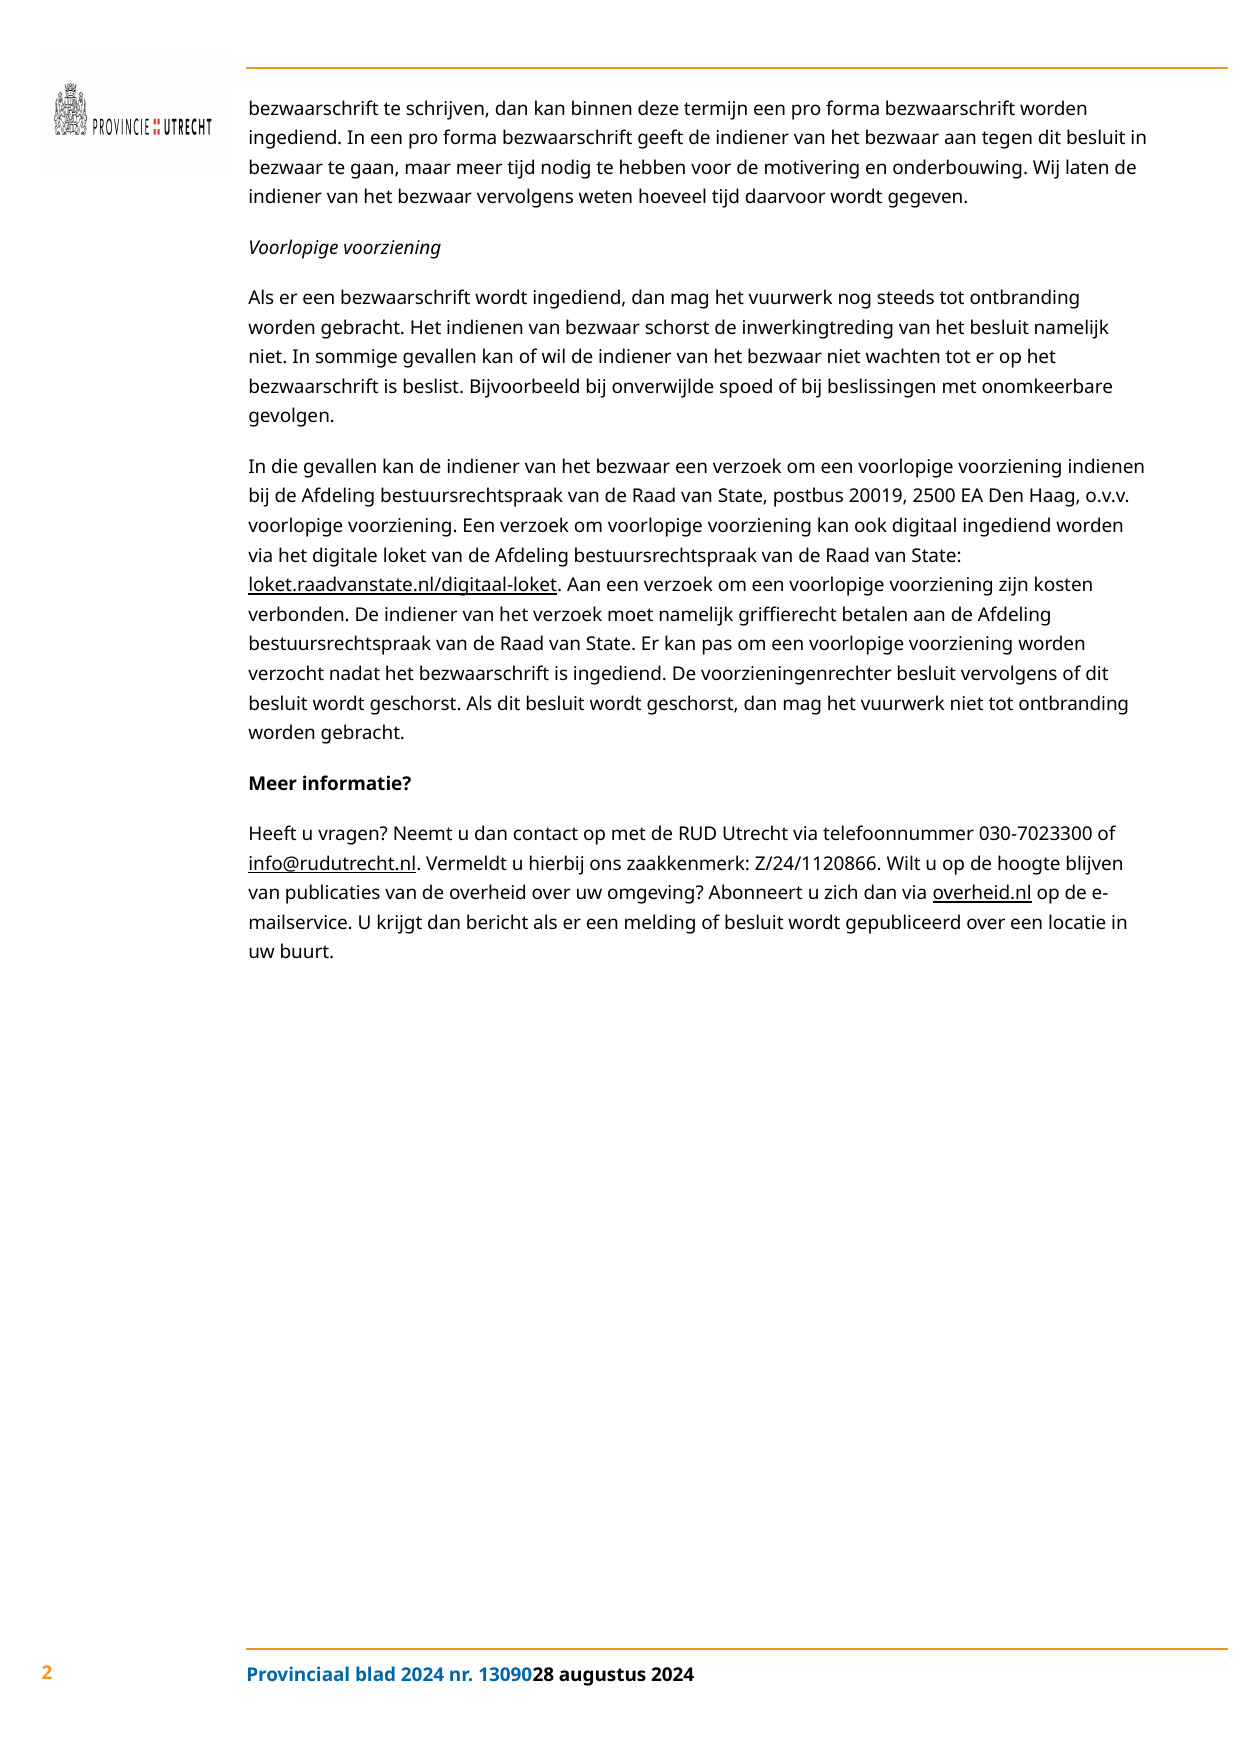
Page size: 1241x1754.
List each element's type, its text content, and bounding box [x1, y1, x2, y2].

text In die gevallen kan de indiener van het bezwaar een verzoek om een voorlopige voorziening indienen bij de Afdeling bestuursrechtspraak van de Raad van State, postbus 20019, 2500 EA Den Haag, o.v.v. voorlopige voorziening. Een verzoek om voorlopige voorziening kan ook digitaal ingediend worden via het digitale loket van de Afdeling bestuursrechtspraak van de Raad van State: loket.raadvanstate.nl/digitaal-loket. Aan een verzoek om een voorlopige voorziening zijn kosten verbonden. De indiener van het verzoek moet namelijk griffierecht betalen aan de Afdeling bestuursrechtspraak van de Raad van State. Er kan pas om een voorlopige voorziening worden verzocht nadat het bezwaarschrift is ingediend. De voorzieningenrechter besluit vervolgens of dit besluit wordt geschorst. Als dit besluit wordt geschorst, dan mag het vuurwerk niet tot ontbranding worden gebracht. [248, 453, 1152, 745]
picture [41, 47, 231, 172]
text Heeft u vragen? Neemt u dan contact op met de RUD Utrecht via telefoonnummer 030-7023300 of info@rudutrecht.nl. Vermeldt u hierbij ons zaakkenmerk: Z/24/1120866. Wilt u op de hoogte blijven van publicaties van de overheid over uw omgeving? Abonneert u zich dan via overheid.nl op de e-mailservice. U krijgt dan bericht als er een melding of besluit wordt gepubliceerd over een locatie in uw buurt. [248, 820, 1152, 964]
text Meer informatie? [248, 770, 1152, 796]
text Als er een bezwaarschrift wordt ingediend, dan mag het vuurwerk nog steeds tot ontbranding worden gebracht. Het indienen van bezwaar schorst de inwerkingtreding van het besluit namelijk niet. In sommige gevallen kan of wil de indiener van het bezwaar niet wachten tot er op het bezwaarschrift is beslist. Bijvoorbeeld bij onverwijlde spoed of bij beslissingen met onomkeerbare gevolgen. [248, 284, 1152, 428]
text bezwaarschrift te schrijven, dan kan binnen deze termijn een pro forma bezwaarschrift worden ingediend. In een pro forma bezwaarschrift geeft de indiener van het bezwaar aan tegen dit besluit in bezwaar te gaan, maar meer tijd nodig te hebben voor de motivering en onderbouwing. Wij laten de indiener van het bezwaar vervolgens weten hoeveel tijd daarvoor wordt gegeven. [248, 95, 1152, 209]
text Voorlopige voorziening [248, 234, 1152, 260]
